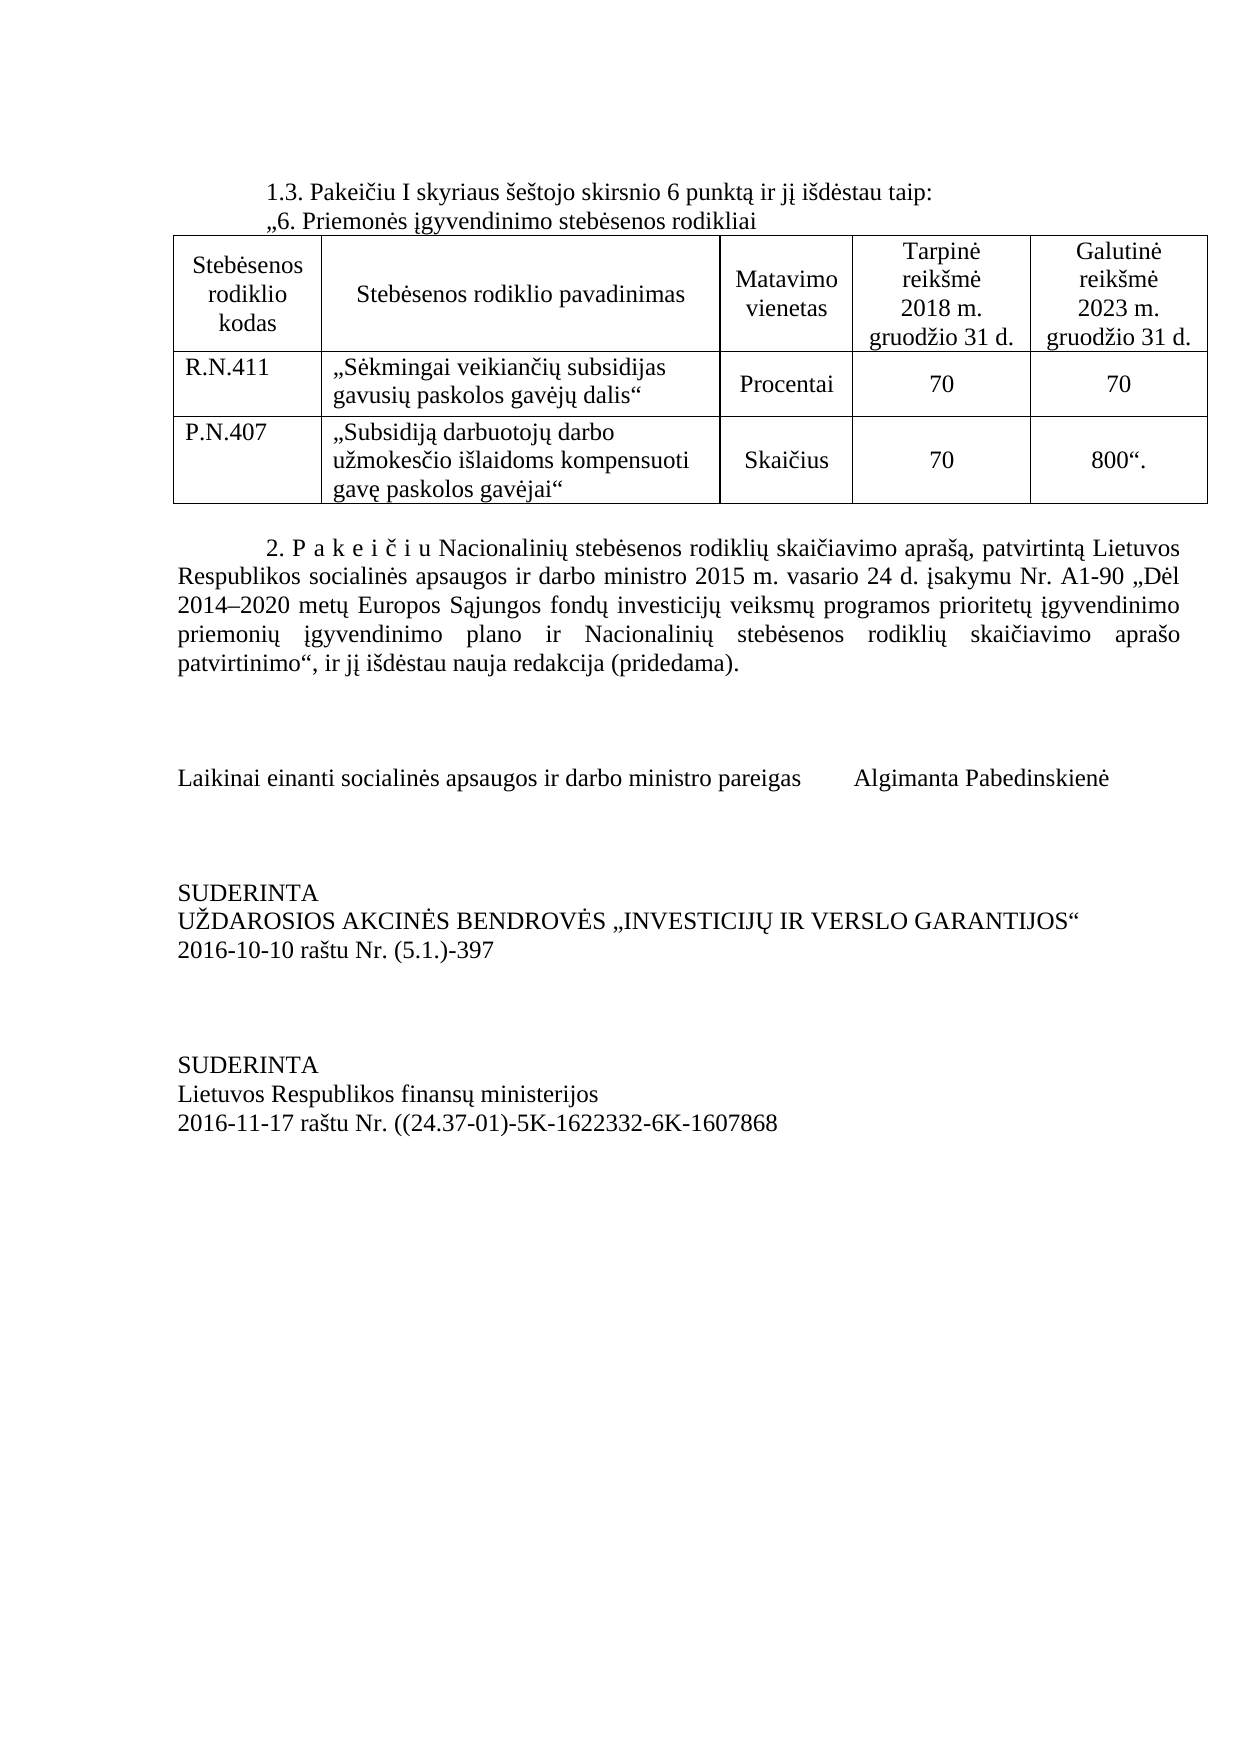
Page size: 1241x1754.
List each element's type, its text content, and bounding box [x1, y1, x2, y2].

table_cell Skaičius [721, 417, 852, 503]
table_header Tarpinė reikšmė 2018 m. gruodžio 31 d. [853, 236, 1030, 351]
table_cell 70 [1031, 352, 1207, 416]
table_header Stebėsenos rodiklio kodas [174, 236, 321, 351]
text 2. P a k e i č i u Nacionalinių stebėsenos rodiklių skaičiavimo aprašą, patvirtintą Lietuvos Respublikos socialinės apsaugos ir darbo ministro 2015 m. vasario 24 d. įsakymu Nr. A1-90 „Dėl 2014–2020 metų Europos Sąjungos fondų investicijų veiksmų programos prioritetų įgyvendinimo priemonių įgyvendinimo plano ir Nacionalinių stebėsenos rodiklių skaičiavimo aprašo patvirtinimo“, ir jį išdėstau nauja redakcija (pridedama). [177, 533, 1181, 676]
table_header Galutinė reikšmė 2023 m. gruodžio 31 d. [1031, 236, 1207, 351]
table_cell P.N.407 [174, 417, 321, 503]
table_header Matavimo vienetas [721, 236, 852, 351]
table_header Stebėsenos rodiklio pavadinimas [322, 236, 719, 351]
table_cell „Subsidiją darbuotojų darbo užmokesčio išlaidoms kompensuoti gavę paskolos gavėjai“ [322, 417, 719, 503]
text 2016-10-10 raštu Nr. (5.1.)-397 [177, 935, 1181, 964]
text Lietuvos Respublikos finansų ministerijos [177, 1079, 1181, 1108]
table_cell 70 [853, 352, 1030, 416]
table_cell 800“. [1031, 417, 1207, 503]
table_cell „Sėkmingai veikiančių subsidijas gavusių paskolos gavėjų dalis“ [322, 352, 719, 416]
table_cell R.N.411 [174, 352, 321, 416]
text 2016-11-17 raštu Nr. ((24.37-01)-5K-1622332-6K-1607868 [177, 1108, 1181, 1136]
text Laikinai einanti socialinės apsaugos ir darbo ministro pareigas Algimanta Pabedinskienė [177, 763, 1181, 791]
text UŽDAROSIOS AKCINĖS BENDROVĖS „INVESTICIJŲ IR VERSLO GARANTIJOS“ [177, 906, 1181, 935]
table_cell Procentai [721, 352, 852, 416]
text 1.3. Pakeičiu I skyriaus šeštojo skirsnio 6 punktą ir jį išdėstau taip: [177, 177, 1181, 206]
text SUDERINTA [177, 878, 1181, 906]
text „6. Priemonės įgyvendinimo stebėsenos rodikliai [177, 206, 1181, 235]
table_cell 70 [853, 417, 1030, 503]
text SUDERINTA [177, 1050, 1181, 1079]
